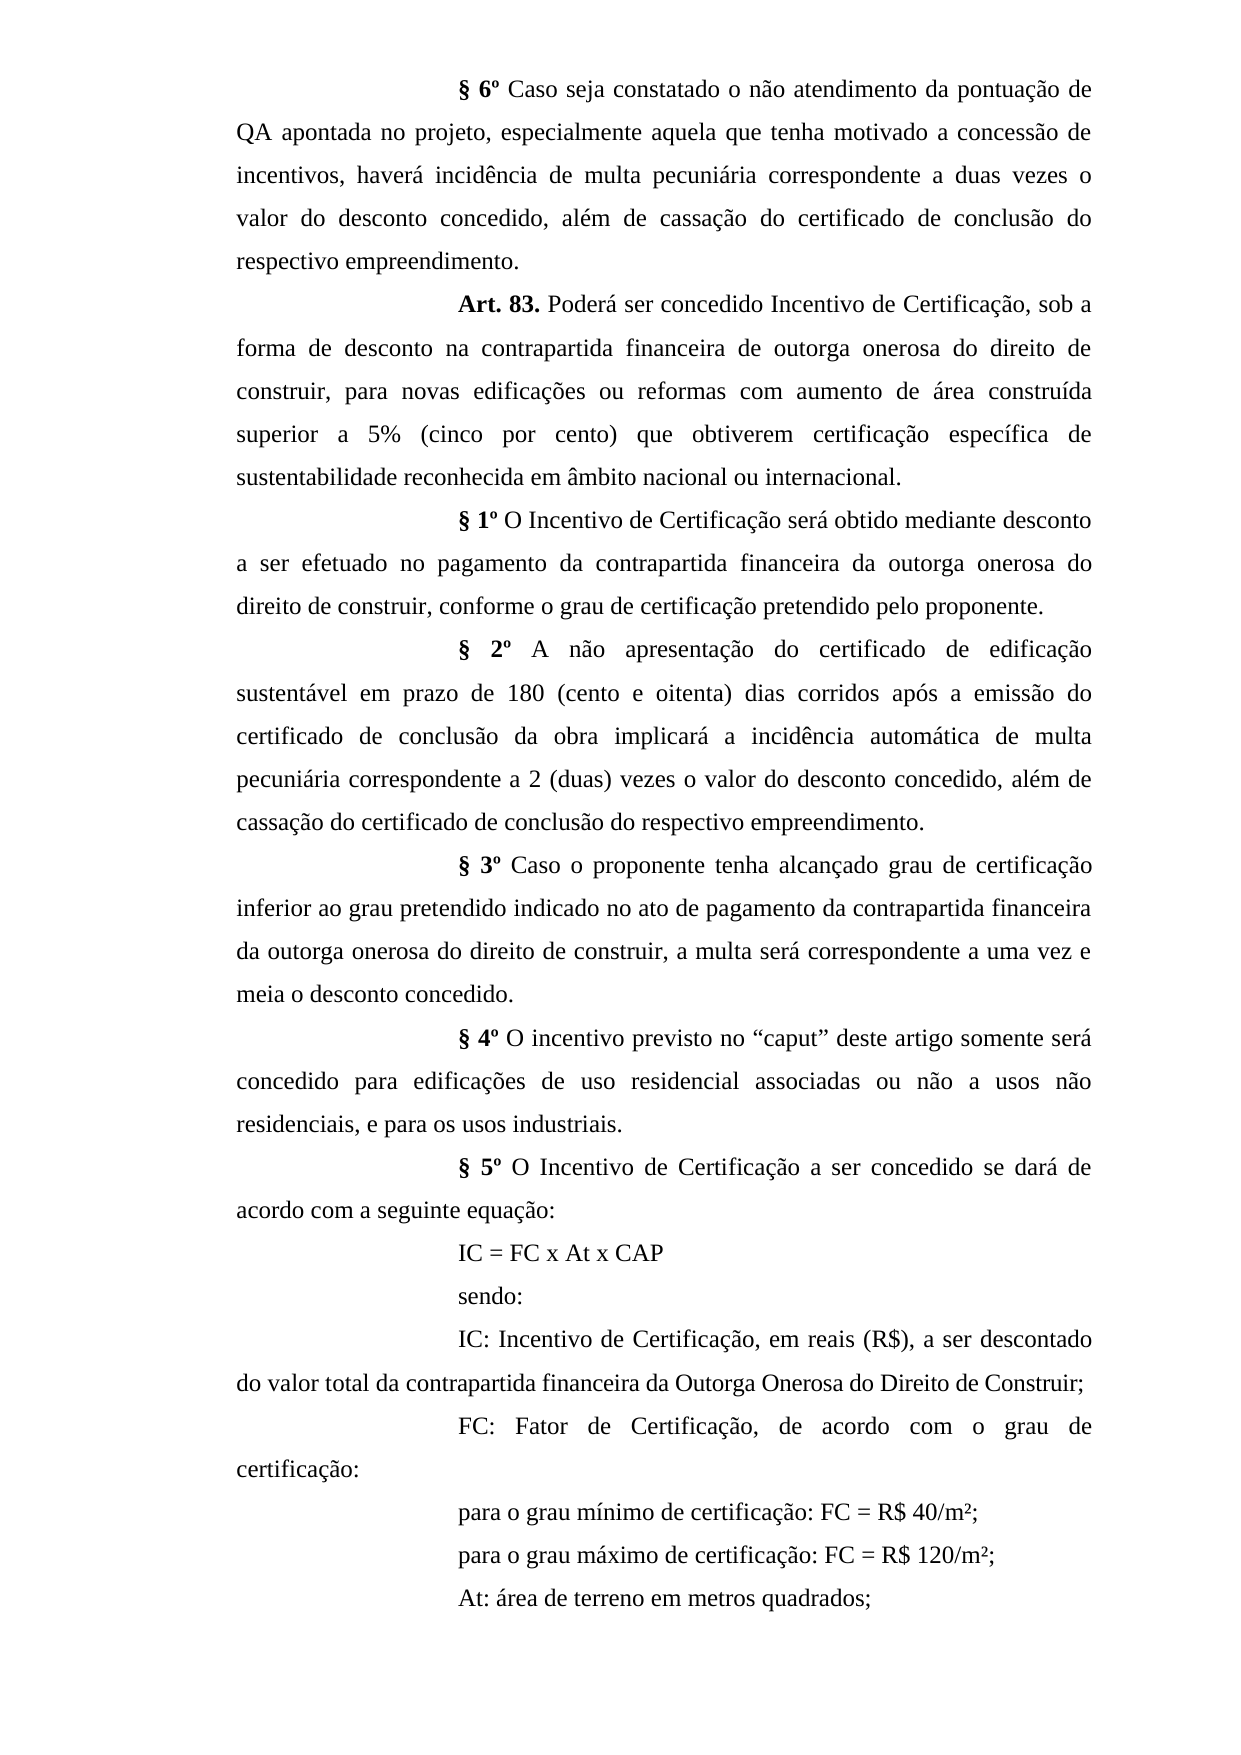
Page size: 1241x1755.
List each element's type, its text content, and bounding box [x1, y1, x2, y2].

text § 4º O incentivo previsto no “caput” deste artigo somente será concedido para edificações de uso residencial associadas ou não a usos não residenciais, e para os usos industriais. [236, 1023, 1093, 1138]
text para o grau mínimo de certificação: FC = R$ 40/m²; [236, 1497, 1093, 1526]
text At: área de terreno em metros quadrados; [236, 1583, 1093, 1612]
text IC = FC x At x CAP [236, 1238, 1093, 1267]
text § 5º O Incentivo de Certificação a ser concedido se dará de acordo com a seguinte equação: [236, 1152, 1093, 1224]
text Art. 83. Poderá ser concedido Incentivo de Certificação, sob a forma de desconto na contrapartida financeira de outorga onerosa do direito de construir, para novas edificações ou reformas com aumento de área construída superior a 5% (cinco por cento) que obtiverem certificação específica de sustentabilidade reconhecida em âmbito nacional ou internacional. [236, 289, 1093, 491]
text FC: Fator de Certificação, de acordo com o grau de certificação: [236, 1411, 1093, 1483]
text § 3º Caso o proponente tenha alcançado grau de certificação inferior ao grau pretendido indicado no ato de pagamento da contrapartida financeira da outorga onerosa do direito de construir, a multa será correspondente a uma vez e meia o desconto concedido. [236, 850, 1093, 1008]
text sendo: [236, 1281, 1093, 1310]
text § 1º O Incentivo de Certificação será obtido mediante desconto a ser efetuado no pagamento da contrapartida financeira da outorga onerosa do direito de construir, conforme o grau de certificação pretendido pelo proponente. [236, 505, 1093, 620]
text IC: Incentivo de Certificação, em reais (R$), a ser descontado do valor total da contrapartida financeira da Outorga Onerosa do Direito de Construir; [236, 1324, 1093, 1396]
text § 6º Caso seja constatado o não atendimento da pontuação de QA apontada no projeto, especialmente aquela que tenha motivado a concessão de incentivos, haverá incidência de multa pecuniária correspondente a duas vezes o valor do desconto concedido, além de cassação do certificado de conclusão do respectivo empreendimento. [236, 74, 1093, 275]
text § 2º A não apresentação do certificado de edificação sustentável em prazo de 180 (cento e oitenta) dias corridos após a emissão do certificado de conclusão da obra implicará a incidência automática de multa pecuniária correspondente a 2 (duas) vezes o valor do desconto concedido, além de cassação do certificado de conclusão do respectivo empreendimento. [236, 634, 1093, 836]
text para o grau máximo de certificação: FC = R$ 120/m²; [236, 1540, 1093, 1569]
